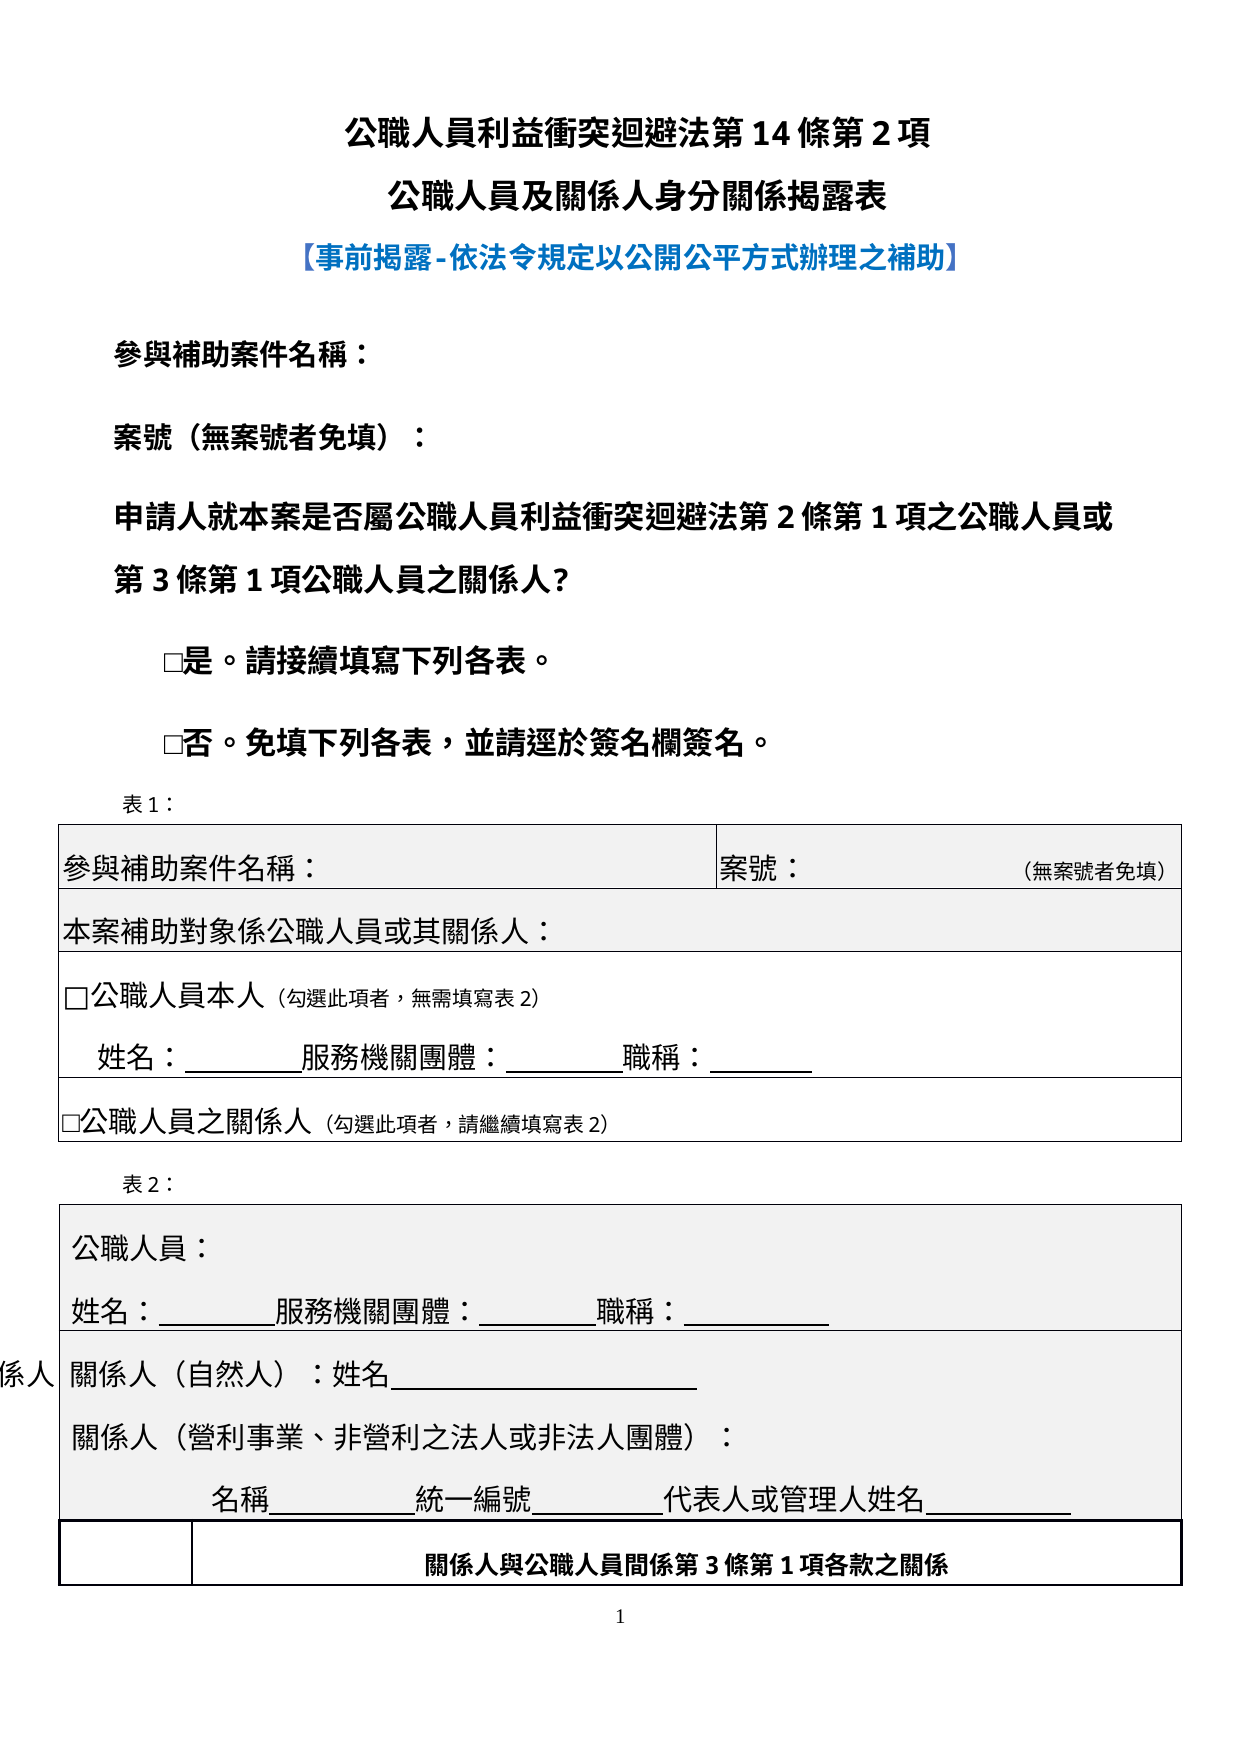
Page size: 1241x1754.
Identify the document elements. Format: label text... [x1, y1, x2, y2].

text 表1： [84, 761, 1132, 824]
text □否。免填下列各表，並請逕於簽名欄簽名。 [164, 699, 1127, 761]
table_cell 關係人 關係人（自然人）：姓名 關係人（營利事業、非營利之法人或非法人團體）： 名稱 統一編號 代表人或管理人姓名 [60, 1331, 1181, 1519]
table_cell □公職人員本人（勾選此項者，無需填寫表2） 姓名： 服務機關團體： 職稱： [59, 952, 1181, 1077]
text □是。請接續填寫下列各表。 [164, 617, 1127, 680]
table_header 參與補助案件名稱： [59, 825, 716, 887]
text 參與補助案件名稱： [114, 311, 1127, 373]
table_cell □公職人員之關係人（勾選此項者，請繼續填寫表2） [59, 1078, 1181, 1141]
table_cell [61, 1522, 191, 1584]
text 公職人員利益衝突迴避法第14條第2項 [84, 89, 1191, 152]
text 案號（無案號者免填）： [114, 392, 1127, 454]
table_cell 關係人與公職人員間係第3條第1項各款之關係 [193, 1522, 1180, 1584]
table_cell 本案補助對象係公職人員或其關係人： [59, 889, 1181, 951]
text 【事前揭露-依法令規定以公開公平方式辦理之補助】 [84, 214, 1176, 277]
text 公職人員及關係人身分關係揭露表 [84, 152, 1191, 214]
text 表2： [84, 1142, 1053, 1204]
table_header 案號： （無案號者免填） [717, 825, 1181, 887]
text 申請人就本案是否屬公職人員利益衝突迴避法第2條第1項之公職人員或第3條第1項公職人員之關係人? [114, 473, 1127, 598]
table_header 公職人員： 姓名： 服務機關團體： 職稱： [60, 1205, 1181, 1330]
